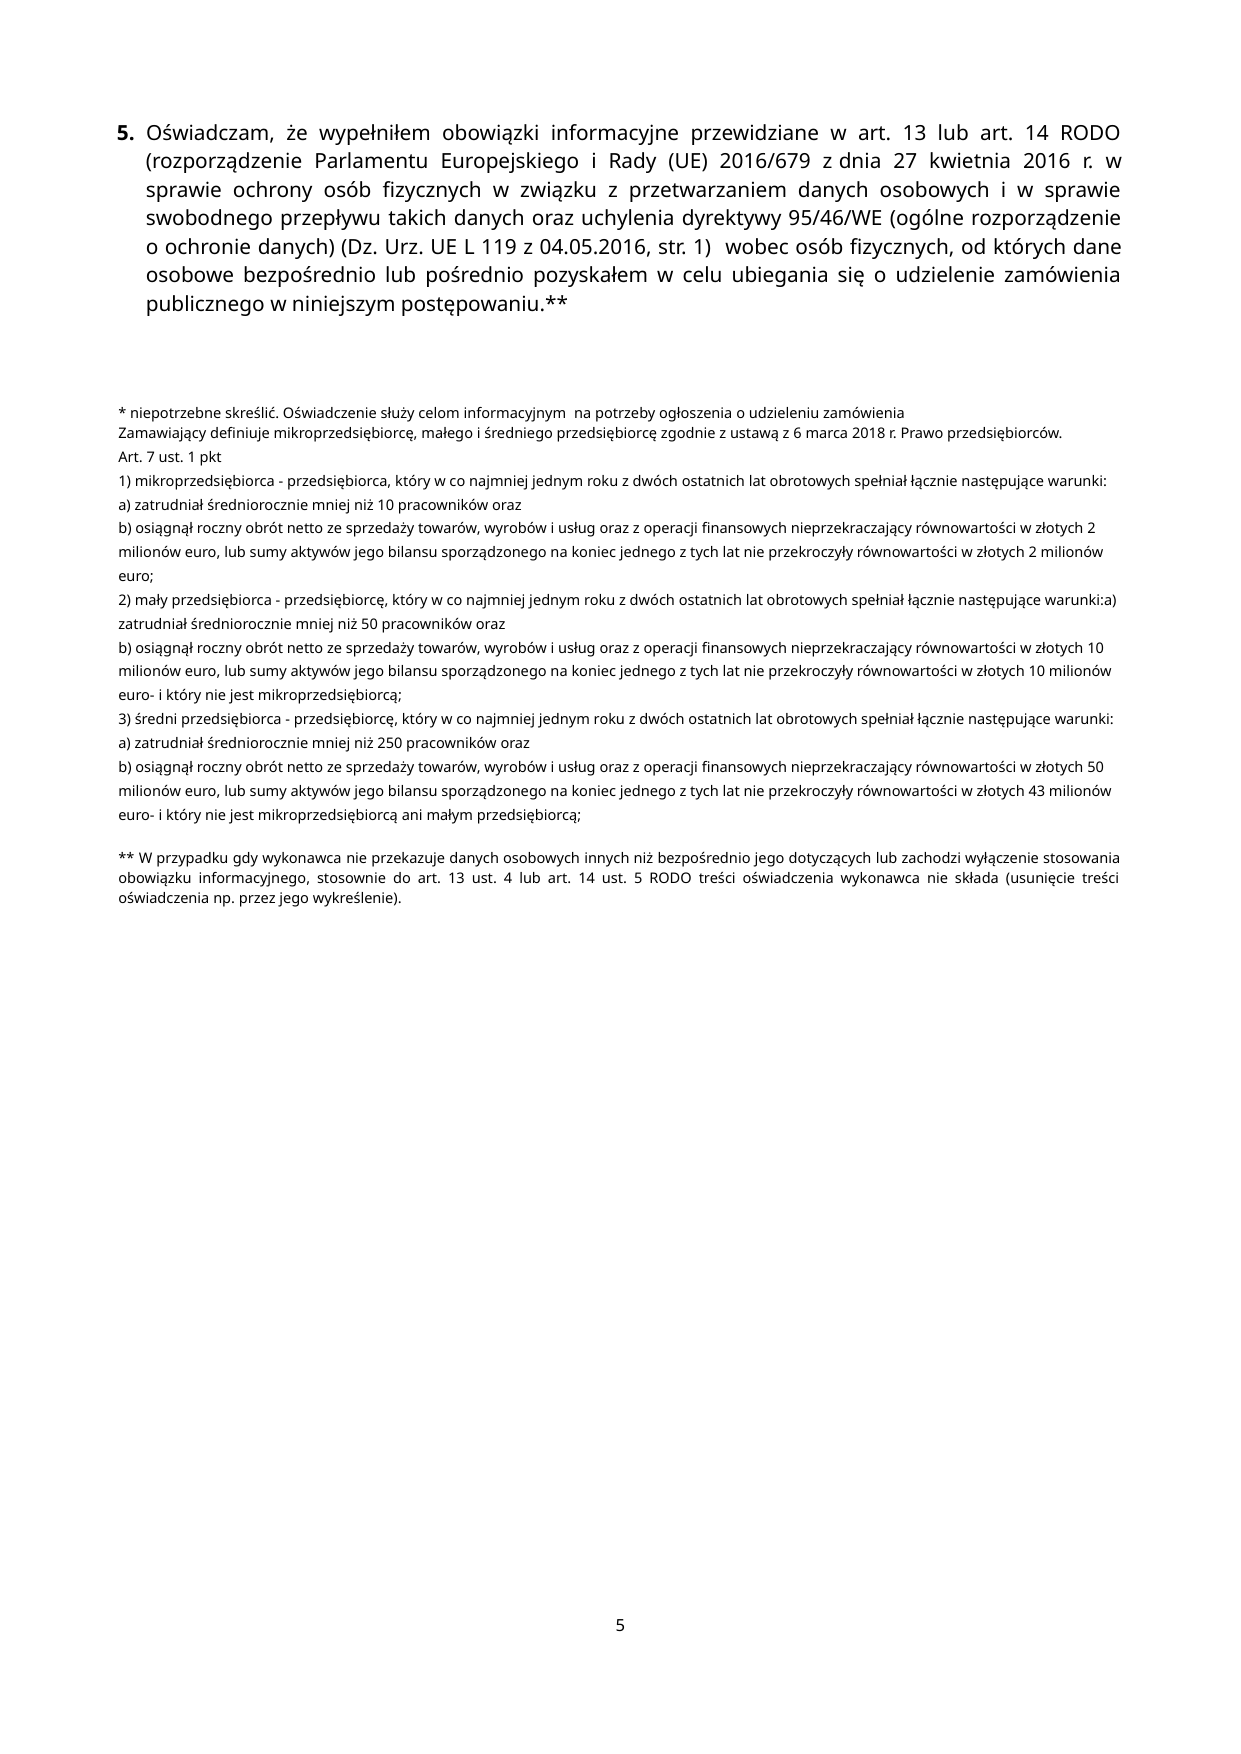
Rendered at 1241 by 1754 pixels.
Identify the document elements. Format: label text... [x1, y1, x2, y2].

text a) zatrudniał średniorocznie mniej niż 250 pracowników oraz [118, 733, 1122, 753]
text b) osiągnął roczny obrót netto ze sprzedaży towarów, wyrobów i usług oraz z operacji finansowych nieprzekraczający równowartości w złotych 10 milionów euro, lub sumy aktywów jego bilansu sporządzonego na koniec jednego z tych lat nie przekroczyły równowartości w złotych 10 milionów euro- i który nie jest mikroprzedsiębiorcą; 3) średni przedsiębiorca - przedsiębiorcę, który w co najmniej jednym roku z dwóch ostatnich lat obrotowych spełniał łącznie następujące warunki: [118, 637, 1122, 729]
text ** W przypadku gdy wykonawca nie przekazuje danych osobowych innych niż bezpośrednio jego dotyczących lub zachodzi wyłączenie stosowania obowiązku informacyjnego, stosownie do art. 13 ust. 4 lub art. 14 ust. 5 RODO treści oświadczenia wykonawca nie składa (usunięcie treści oświadczenia np. przez jego wykreślenie). [118, 848, 1122, 908]
text 5. Oświadczam, że wypełniłem obowiązki informacyjne przewidziane w art. 13 lub art. 14 RODO (rozporządzenie Parlamentu Europejskiego i Rady (UE) 2016/679 z dnia 27 kwietnia 2016 r. w sprawie ochrony osób fizycznych w związku z przetwarzaniem danych osobowych i w sprawie swobodnego przepływu takich danych oraz uchylenia dyrektywy 95/46/WE (ogólne rozporządzenie o ochronie danych) (Dz. Urz. UE L 119 z 04.05.2016, str. 1) wobec osób fizycznych, od których dane osobowe bezpośrednio lub pośrednio pozyskałem w celu ubiegania się o udzielenie zamówienia publicznego w niniejszym postępowaniu.** [117, 118, 1122, 317]
text Zamawiający definiuje mikroprzedsiębiorcę, małego i średniego przedsiębiorcę zgodnie z ustawą z 6 marca 2018 r. Prawo przedsiębiorców. Art. 7 ust. 1 pkt 1) mikroprzedsiębiorca - przedsiębiorca, który w co najmniej jednym roku z dwóch ostatnich lat obrotowych spełniał łącznie następujące warunki: a) zatrudniał średniorocznie mniej niż 10 pracowników oraz b) osiągnął roczny obrót netto ze sprzedaży towarów, wyrobów i usług oraz z operacji finansowych nieprzekraczający równowartości w złotych 2 milionów euro, lub sumy aktywów jego bilansu sporządzonego na koniec jednego z tych lat nie przekroczyły równowartości w złotych 2 milionów euro; 2) mały przedsiębiorca - przedsiębiorcę, który w co najmniej jednym roku z dwóch ostatnich lat obrotowych spełniał łącznie następujące warunki:a) zatrudniał średniorocznie mniej niż 50 pracowników oraz [118, 423, 1122, 633]
text * niepotrzebne skreślić. Oświadczenie służy celom informacyjnym na potrzeby ogłoszenia o udzieleniu zamówienia [118, 403, 1122, 423]
text b) osiągnął roczny obrót netto ze sprzedaży towarów, wyrobów i usług oraz z operacji finansowych nieprzekraczający równowartości w złotych 50 milionów euro, lub sumy aktywów jego bilansu sporządzonego na koniec jednego z tych lat nie przekroczyły równowartości w złotych 43 milionów euro- i który nie jest mikroprzedsiębiorcą ani małym przedsiębiorcą; [118, 757, 1122, 824]
